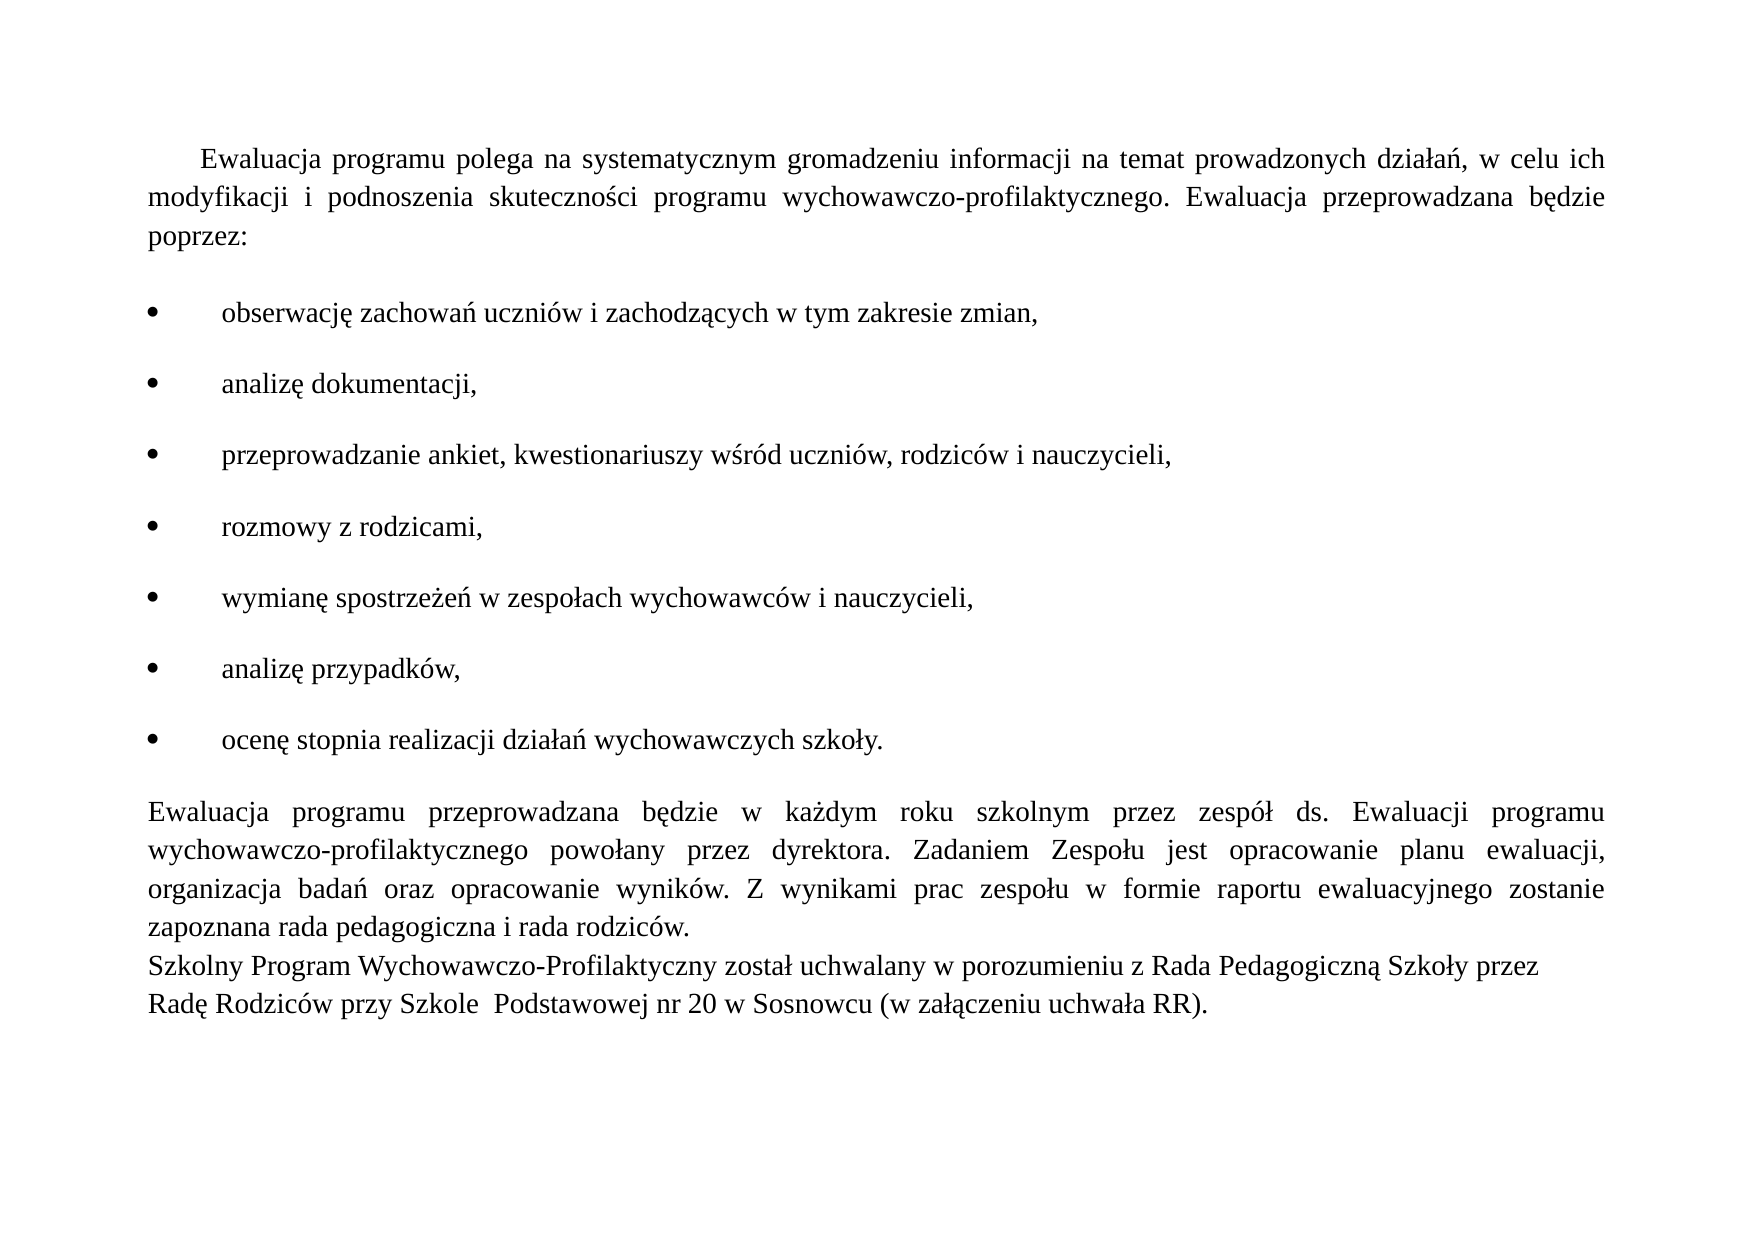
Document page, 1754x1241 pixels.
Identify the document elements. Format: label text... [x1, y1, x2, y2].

list analizę dokumentacji, [148, 366, 1606, 400]
list wymianę spostrzeżeń w zespołach wychowawców i nauczycieli, [148, 580, 1606, 614]
list obserwację zachowań uczniów i zachodzących w tym zakresie zmian, [148, 295, 1606, 329]
list ocenę stopnia realizacji działań wychowawczych szkoły. [148, 722, 1606, 756]
list rozmowy z rodzicami, [148, 509, 1606, 542]
text Szkolny Program Wychowawczo-Profilaktyczny został uchwalany w porozumieniu z Rada Pedagogiczną Szkoły przez Radę Rodziców przy Szkole Podstawowej nr 20 w Sosnowcu (w załączeniu uchwała RR). [148, 948, 1606, 1020]
text Ewaluacja programu polega na systematycznym gromadzeniu informacji na temat prowadzonych działań, w celu ich modyfikacji i podnoszenia skuteczności programu wychowawczo-profilaktycznego. Ewaluacja przeprowadzana będzie poprzez: [148, 141, 1606, 251]
text Ewaluacja programu przeprowadzana będzie w każdym roku szkolnym przez zespół ds. Ewaluacji programu wychowawczo-profilaktycznego powołany przez dyrektora. Zadaniem Zespołu jest opracowanie planu ewaluacji, organizacja badań oraz opracowanie wyników. Z wynikami prac zespołu w formie raportu ewaluacyjnego zostanie zapoznana rada pedagogiczna i rada rodziców. [148, 794, 1606, 943]
list przeprowadzanie ankiet, kwestionariuszy wśród uczniów, rodziców i nauczycieli, [148, 437, 1606, 471]
list analizę przypadków, [148, 651, 1606, 685]
